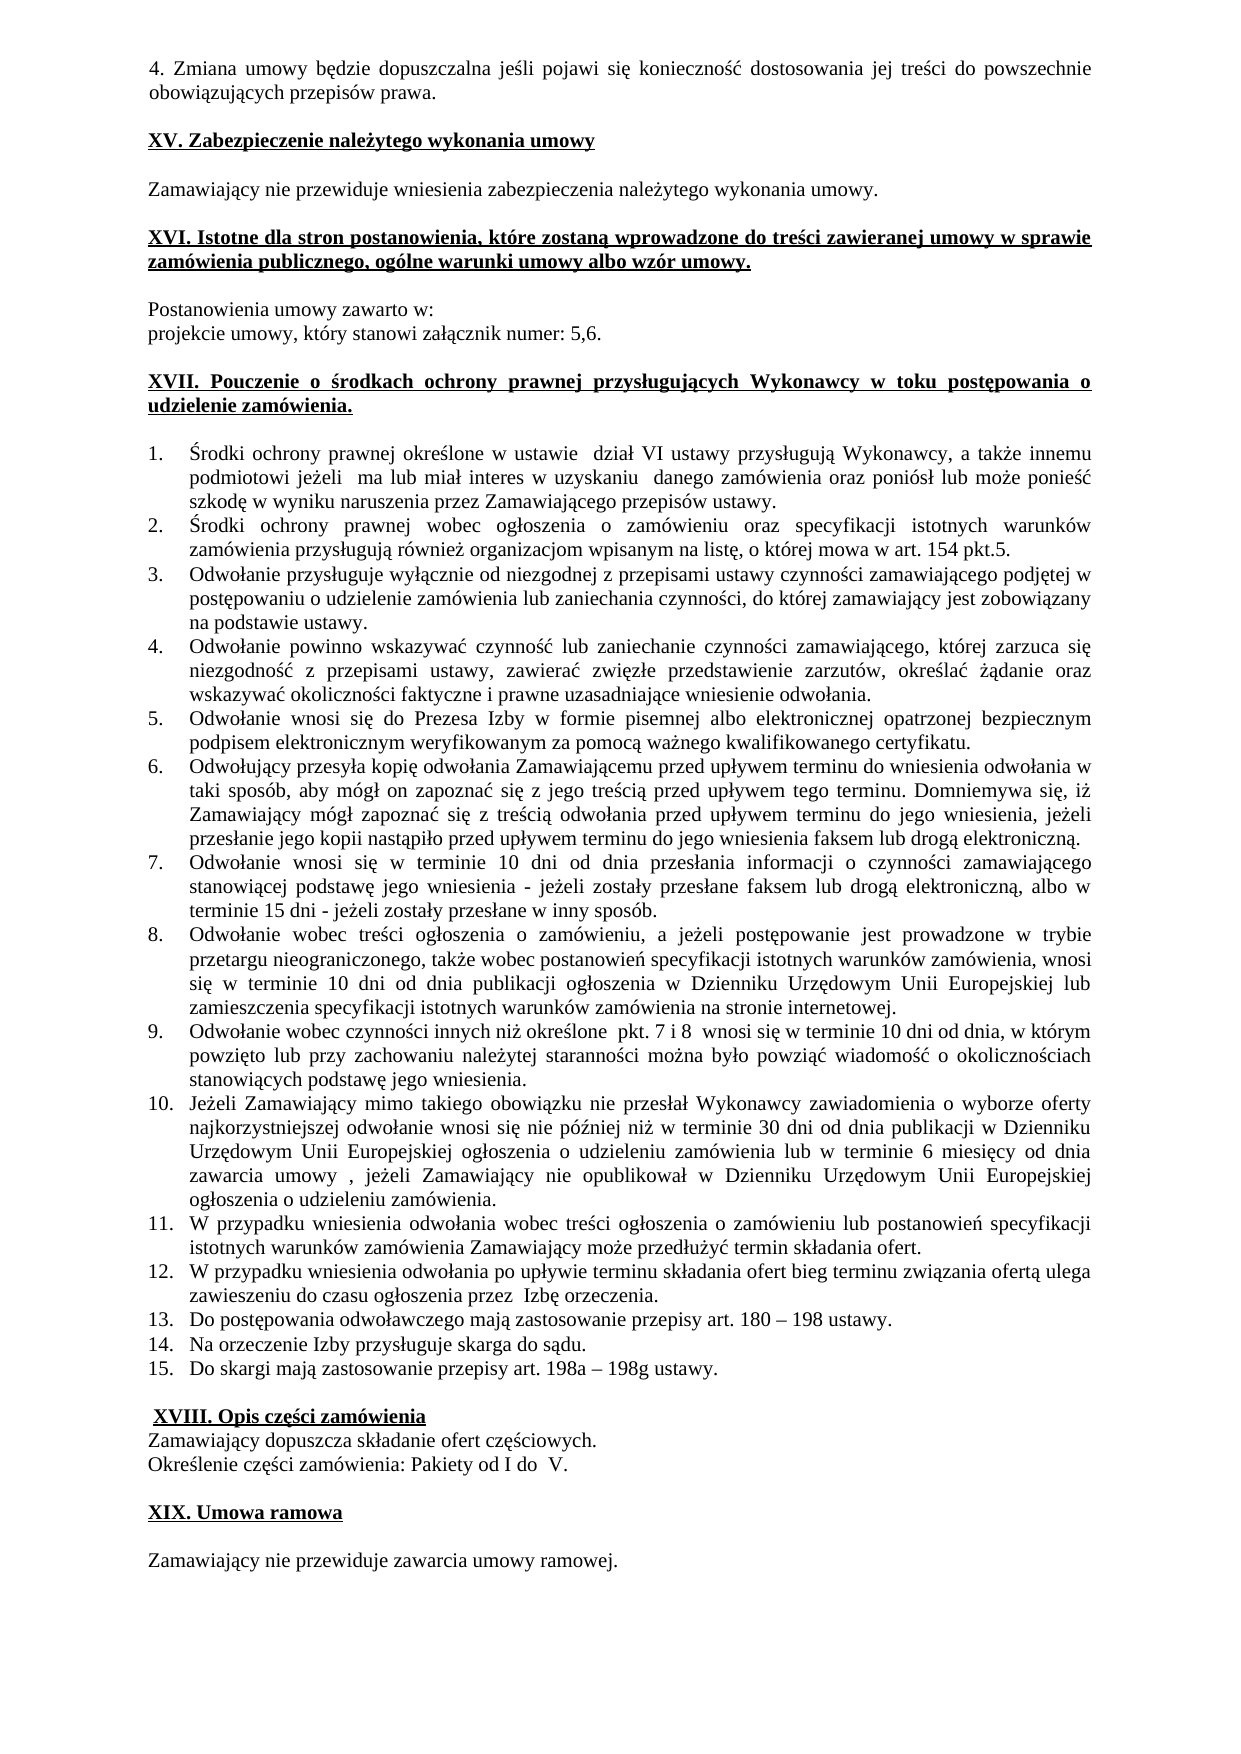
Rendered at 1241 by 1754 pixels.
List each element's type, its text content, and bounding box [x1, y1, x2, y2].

text 4. Zmiana umowy będzie dopuszczalna jeśli pojawi się konieczność dostosowania jej treści do powszechnie obowiązujących przepisów prawa. [149, 56, 1092, 104]
text Zamawiający nie przewiduje zawarcia umowy ramowej. [148, 1548, 1092, 1572]
list Do postępowania odwoławczego mają zastosowanie przepisy art. 180 – 198 ustawy. [148, 1307, 1092, 1331]
list Do skargi mają zastosowanie przepisy art. 198a – 198g ustawy. [148, 1356, 1092, 1379]
text projekcie umowy, który stanowi załącznik numer: 5,6. [148, 321, 1092, 345]
text udzielenie zamówienia. [148, 391, 1092, 417]
list Odwołanie przysługuje wyłącznie od niezgodnej z przepisami ustawy czynności zamawiającego podjętej w postępowaniu o udzielenie zamówienia lub zaniechania czynności, do której zamawiający jest zobowiązany na podstawie ustawy. [148, 561, 1092, 634]
text XVI. Istotne dla stron postanowienia, które zostaną wprowadzone do treści zawieranej umowy w sprawie [148, 224, 1092, 245]
list W przypadku wniesienia odwołania wobec treści ogłoszenia o zamówieniu lub postanowień specyfikacji istotnych warunków zamówienia Zamawiający może przedłużyć termin składania ofert. [148, 1211, 1092, 1259]
text XV. Zabezpieczenie należytego wykonania umowy [148, 128, 1092, 152]
list Środki ochrony prawnej określone w ustawie dział VI ustawy przysługują Wykonawcy, a także innemu podmiotowi jeżeli ma lub miał interes w uzyskaniu danego zamówienia oraz poniósł lub może ponieść szkodę w wyniku naruszenia przez Zamawiającego przepisów ustawy. [148, 441, 1092, 513]
list Odwołujący przesyła kopię odwołania Zamawiającemu przed upływem terminu do wniesienia odwołania w taki sposób, aby mógł on zapoznać się z jego treścią przed upływem tego terminu. Domniemywa się, iż Zamawiający mógł zapoznać się z treścią odwołania przed upływem terminu do jego wniesienia, jeżeli przesłanie jego kopii nastąpiło przed upływem terminu do jego wniesienia faksem lub drogą elektroniczną. [148, 754, 1092, 850]
list Na orzeczenie Izby przysługuje skarga do sądu. [148, 1331, 1092, 1356]
list Odwołanie powinno wskazywać czynność lub zaniechanie czynności zamawiającego, której zarzuca się niezgodność z przepisami ustawy, zawierać zwięzłe przedstawienie zarzutów, określać żądanie oraz wskazywać okoliczności faktyczne i prawne uzasadniające wniesienie odwołania. [148, 634, 1092, 706]
list W przypadku wniesienia odwołania po upływie terminu składania ofert bieg terminu związania ofertą ulega zawieszeniu do czasu ogłoszenia przez Izbę orzeczenia. [148, 1259, 1092, 1307]
text Postanowienia umowy zawarto w: [148, 297, 1092, 321]
text Określenie części zamówienia: Pakiety od I do V. [148, 1452, 1092, 1476]
list Jeżeli Zamawiający mimo takiego obowiązku nie przesłał Wykonawcy zawiadomienia o wyborze oferty najkorzystniejszej odwołanie wnosi się nie później niż w terminie 30 dni od dnia publikacji w Dzienniku Urzędowym Unii Europejskiej ogłoszenia o udzieleniu zamówienia lub w terminie 6 miesięcy od dnia zawarcia umowy , jeżeli Zamawiający nie opublikował w Dzienniku Urzędowym Unii Europejskiej ogłoszenia o udzieleniu zamówienia. [148, 1091, 1092, 1211]
list Odwołanie wnosi się do Prezesa Izby w formie pisemnej albo elektronicznej opatrzonej bezpiecznym podpisem elektronicznym weryfikowanym za pomocą ważnego kwalifikowanego certyfikatu. [148, 706, 1092, 754]
text Zamawiający dopuszcza składanie ofert częściowych. [148, 1428, 1092, 1452]
text zamówienia publicznego, ogólne warunki umowy albo wzór umowy. [148, 247, 1092, 273]
list Środki ochrony prawnej wobec ogłoszenia o zamówieniu oraz specyfikacji istotnych warunków zamówienia przysługują również organizacjom wpisanym na listę, o której mowa w art. 154 pkt.5. [148, 513, 1092, 561]
text XIX. Umowa ramowa [148, 1500, 1092, 1524]
list Odwołanie wobec treści ogłoszenia o zamówieniu, a jeżeli postępowanie jest prowadzone w trybie przetargu nieograniczonego, także wobec postanowień specyfikacji istotnych warunków zamówienia, wnosi się w terminie 10 dni od dnia publikacji ogłoszenia w Dzienniku Urzędowym Unii Europejskiej lub zamieszczenia specyfikacji istotnych warunków zamówienia na stronie internetowej. [148, 922, 1092, 1019]
list Odwołanie wobec czynności innych niż określone pkt. 7 i 8 wnosi się w terminie 10 dni od dnia, w którym powzięto lub przy zachowaniu należytej staranności można było powziąć wiadomość o okolicznościach stanowiących podstawę jego wniesienia. [148, 1019, 1092, 1091]
text XVIII. Opis części zamówienia [148, 1404, 1092, 1428]
list Odwołanie wnosi się w terminie 10 dni od dnia przesłania informacji o czynności zamawiającego stanowiącej podstawę jego wniesienia - jeżeli zostały przesłane faksem lub drogą elektroniczną, albo w terminie 15 dni - jeżeli zostały przesłane w inny sposób. [148, 850, 1092, 922]
text Zamawiający nie przewiduje wniesienia zabezpieczenia należytego wykonania umowy. [148, 176, 1092, 201]
text XVII. Pouczenie o środkach ochrony prawnej przysługujących Wykonawcy w toku postępowania o [148, 369, 1092, 390]
